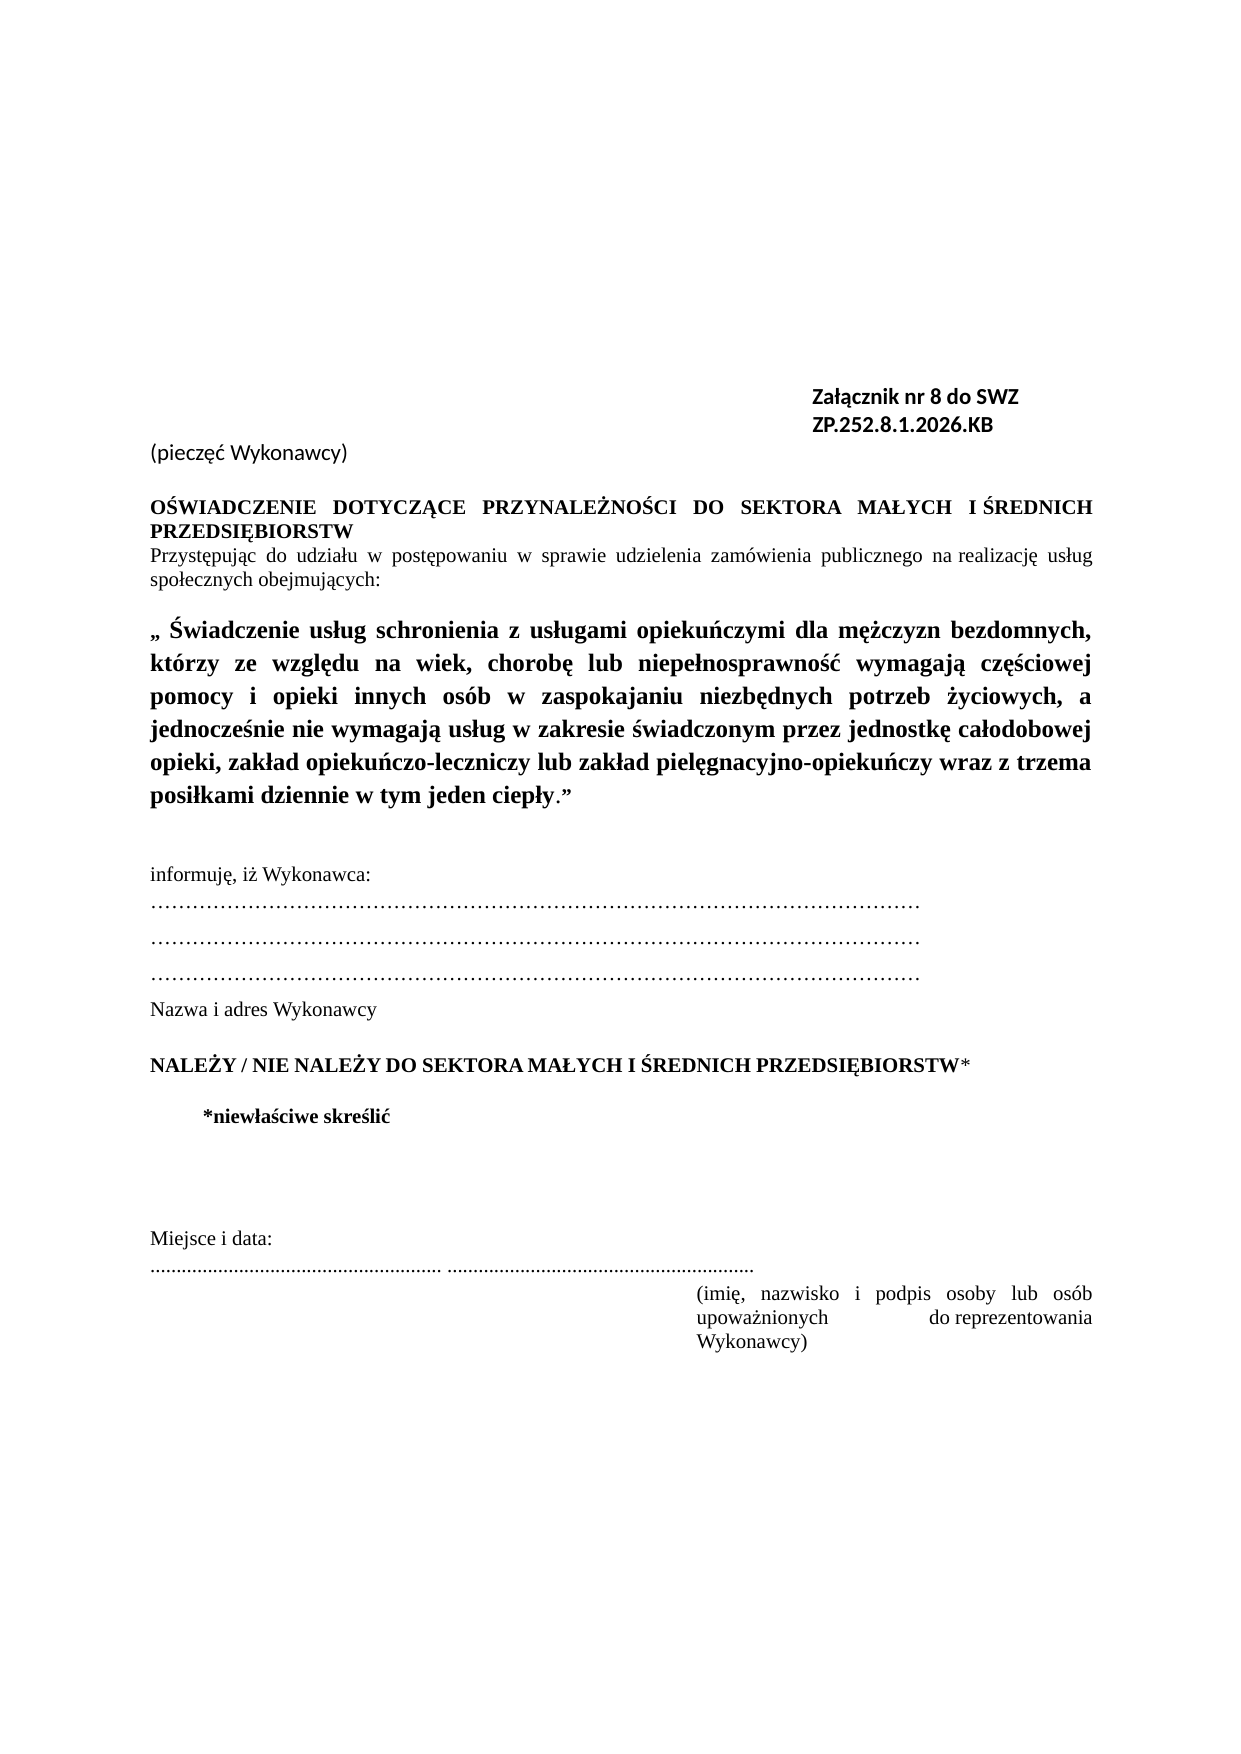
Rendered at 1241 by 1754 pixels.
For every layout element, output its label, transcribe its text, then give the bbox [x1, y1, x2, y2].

text Załącznik nr 8 do SWZ [738, 382, 1092, 410]
text (imię, nazwisko i podpis osoby lub osób upoważnionych do reprezentowania Wykonawcy) [696, 1281, 1092, 1353]
text Nazwa i adres Wykonawcy [150, 997, 1092, 1021]
text OŚWIADCZENIE DOTYCZĄCE PRZYNALEŻNOŚCI DO SEKTORA MAŁYCH I ŚREDNICH PRZEDSIĘBIORSTW [150, 495, 1092, 543]
text Przystępując do udziału w postępowaniu w sprawie udzielenia zamówienia publicznego na realizację usług społecznych obejmujących: [150, 543, 1092, 591]
text *niewłaściwe skreślić [203, 1104, 1092, 1128]
text informuję, iż Wykonawca: [150, 862, 1092, 886]
text ZP.252.8.1.2026.KB [694, 410, 1092, 438]
text ………………………………………………………………………………………………… [150, 961, 1092, 985]
text „ Świadczenie usług schronienia z usługami opiekuńczymi dla mężczyzn bezdomnych, którzy ze względu na wiek, chorobę lub niepełnosprawność wymagają częściowej pomocy i opieki innych osób w zaspokajaniu niezbędnych potrzeb życiowych, a jednocześnie nie wymagają usług w zakresie świadczonym przez jednostkę całodobowej opieki, zakład opiekuńczo-leczniczy lub zakład pielęgnacyjno-opiekuńczy wraz z trzema posiłkami dziennie w tym jeden ciepły.” [150, 615, 1092, 809]
text ………………………………………………………………………………………………… [150, 889, 1092, 913]
text ………………………………………………………………………………………………… [150, 925, 1092, 949]
text ........................................................ ........................................................... [150, 1253, 1092, 1277]
text (pieczęć Wykonawcy) [150, 438, 1092, 466]
text NALEŻY / NIE NALEŻY DO SEKTORA MAŁYCH I ŚREDNICH PRZEDSIĘBIORSTW* [150, 1053, 1092, 1077]
text Miejsce i data: [150, 1226, 1092, 1249]
